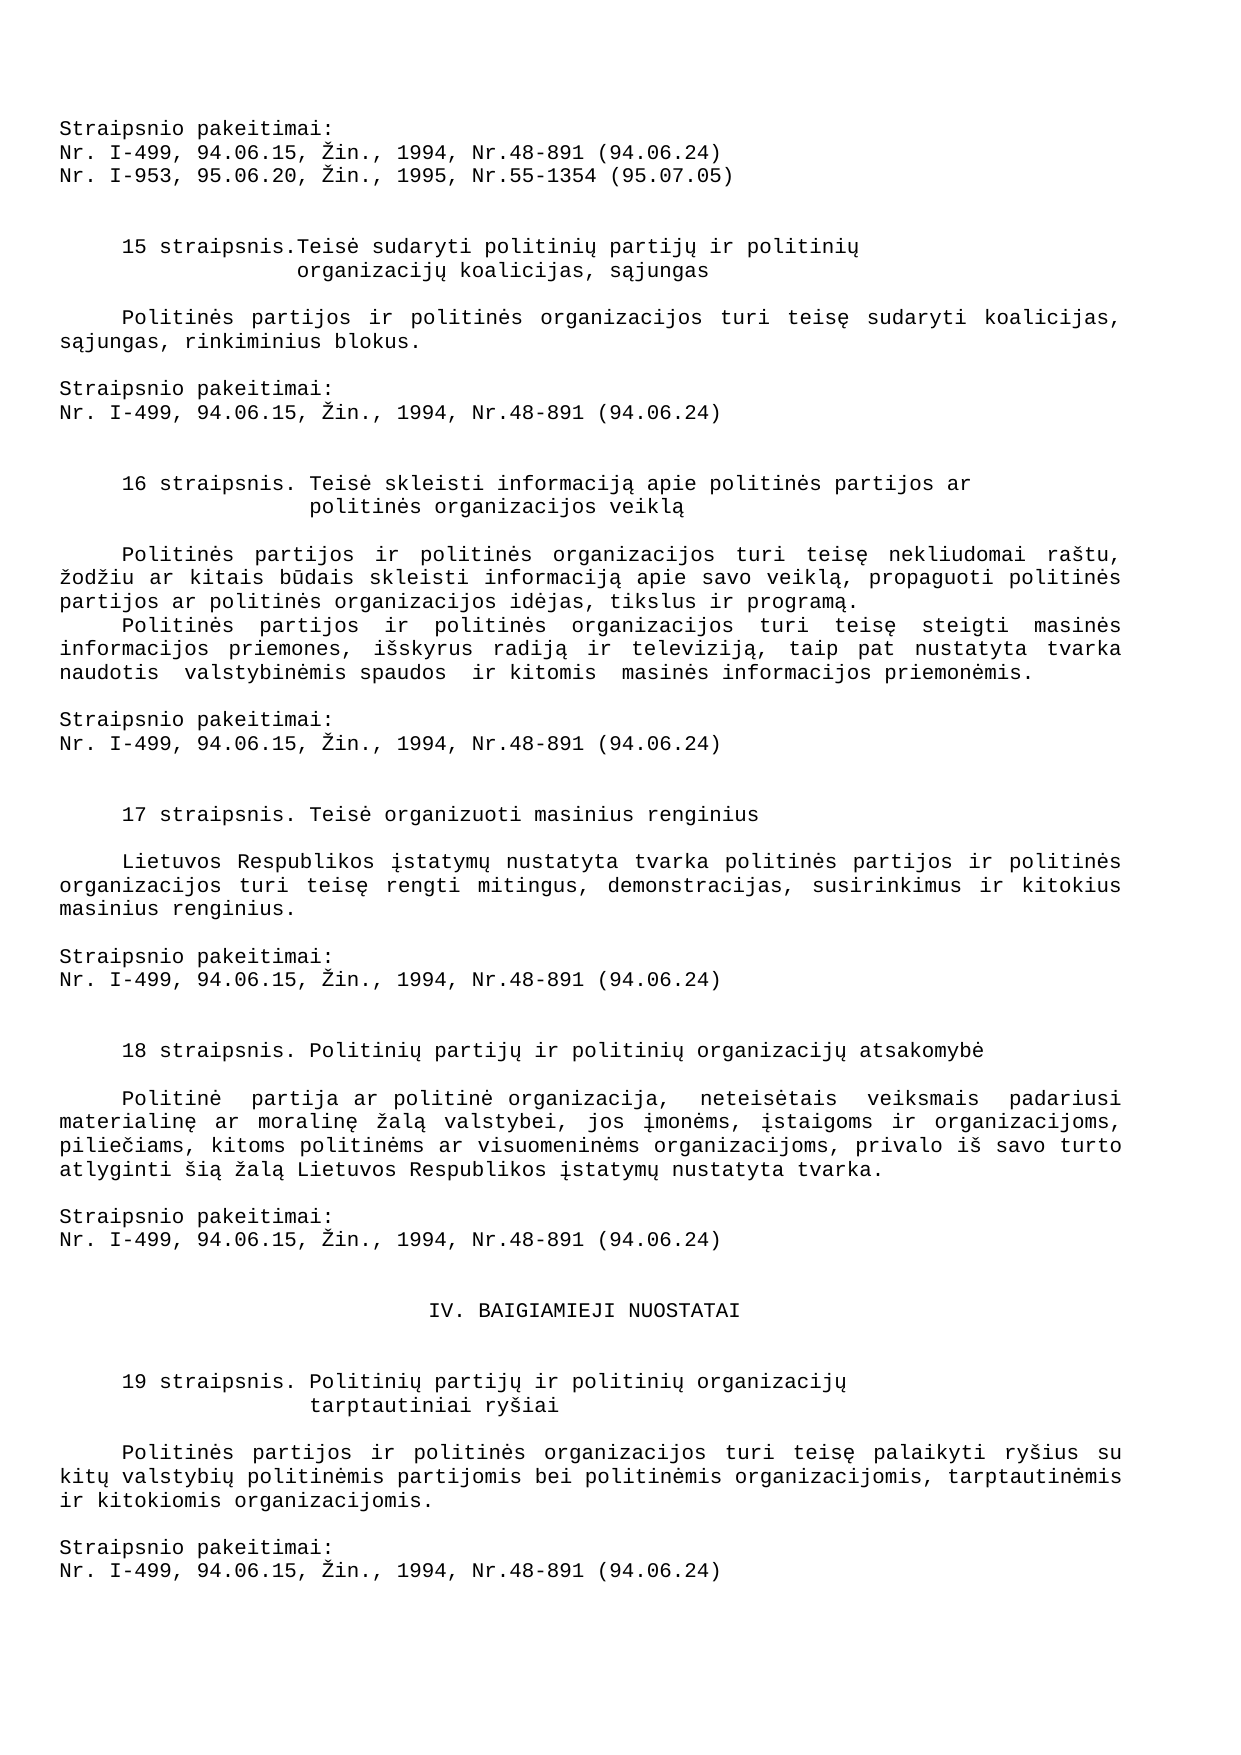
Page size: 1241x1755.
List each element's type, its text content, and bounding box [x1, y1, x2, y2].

text organizacijų koalicijas, sąjungas [59, 260, 1122, 284]
text 16 straipsnis. Teisė skleisti informaciją apie politinės partijos ar [59, 473, 1122, 496]
text Lietuvos Respublikos įstatymų nustatyta tvarka politinės partijos ir politinės organizacijos turi teisę rengti mitingus, demonstracijas, susirinkimus ir kitokius masinius renginius. [59, 851, 1122, 922]
text Straipsnio pakeitimai: [59, 709, 1122, 733]
text 17 straipsnis. Teisė organizuoti masinius renginius [59, 804, 1122, 827]
text Politinės partijos ir politinės organizacijos turi teisę nekliudomai raštu, žodžiu ar kitais būdais skleisti informaciją apie savo veiklą, propaguoti politinės partijos ar politinės organizacijos idėjas, tikslus ir programą. [59, 544, 1122, 615]
text Politinės partijos ir politinės organizacijos turi teisę sudaryti koalicijas, sąjungas, rinkiminius blokus. [59, 307, 1122, 354]
text Nr. I-499, 94.06.15, Žin., 1994, Nr.48-891 (94.06.24) [59, 142, 1122, 165]
text politinės organizacijos veiklą [59, 496, 1122, 520]
text Straipsnio pakeitimai: [59, 1537, 1122, 1561]
text Politinė partija ar politinė organizacija, neteisėtais veiksmais padariusi materialinę ar moralinę žalą valstybei, jos įmonėms, įstaigoms ir organizacijoms, piliečiams, kitoms politinėms ar visuomeninėms organizacijoms, privalo iš savo turto atlyginti šią žalą Lietuvos Respublikos įstatymų nustatyta tvarka. [59, 1088, 1122, 1182]
text Politinės partijos ir politinės organizacijos turi teisę palaikyti ryšius su kitų valstybių politinėmis partijomis bei politinėmis organizacijomis, tarptautinėmis ir kitokiomis organizacijomis. [59, 1442, 1122, 1513]
text Straipsnio pakeitimai: [59, 118, 1122, 142]
text Nr. I-499, 94.06.15, Žin., 1994, Nr.48-891 (94.06.24) [59, 1229, 1122, 1253]
text 15 straipsnis.Teisė sudaryti politinių partijų ir politinių [59, 236, 1122, 260]
text Nr. I-499, 94.06.15, Žin., 1994, Nr.48-891 (94.06.24) [59, 733, 1122, 757]
text Politinės partijos ir politinės organizacijos turi teisę steigti masinės informacijos priemones, išskyrus radiją ir televiziją, taip pat nustatyta tvarka naudotis valstybinėmis spaudos ir kitomis masinės informacijos priemonėmis. [59, 615, 1122, 686]
text 19 straipsnis. Politinių partijų ir politinių organizacijų [59, 1371, 1122, 1395]
text tarptautiniai ryšiai [59, 1395, 1122, 1419]
text Nr. I-499, 94.06.15, Žin., 1994, Nr.48-891 (94.06.24) [59, 1561, 1122, 1584]
text Nr. I-499, 94.06.15, Žin., 1994, Nr.48-891 (94.06.24) [59, 402, 1122, 426]
text Straipsnio pakeitimai: [59, 378, 1122, 402]
text Nr. I-953, 95.06.20, Žin., 1995, Nr.55-1354 (95.07.05) [59, 165, 1122, 189]
text Straipsnio pakeitimai: [59, 946, 1122, 969]
text Straipsnio pakeitimai: [59, 1206, 1122, 1229]
text IV. BAIGIAMIEJI NUOSTATAI [59, 1300, 1122, 1324]
text Nr. I-499, 94.06.15, Žin., 1994, Nr.48-891 (94.06.24) [59, 969, 1122, 993]
text 18 straipsnis. Politinių partijų ir politinių organizacijų atsakomybė [59, 1040, 1122, 1064]
